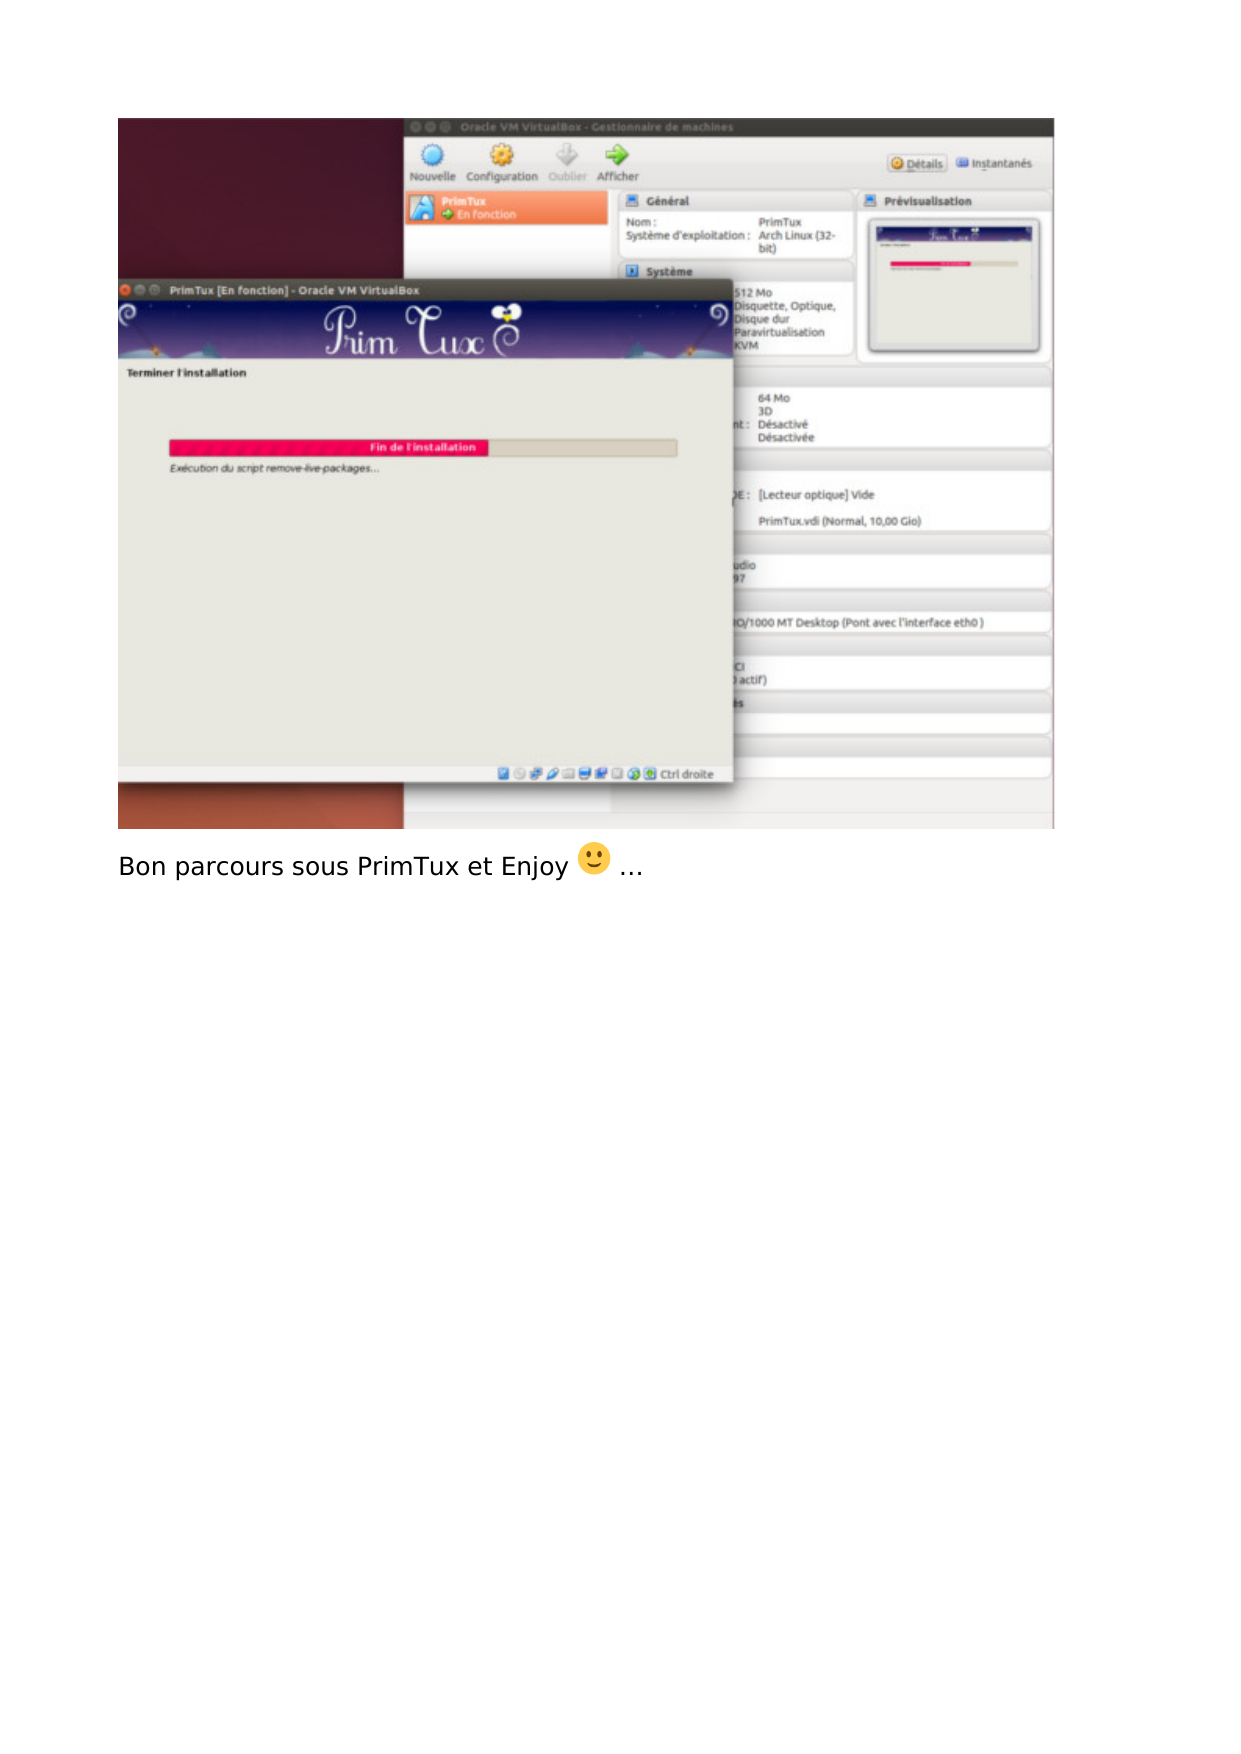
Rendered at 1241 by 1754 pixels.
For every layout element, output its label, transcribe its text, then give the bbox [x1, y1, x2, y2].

text Bon parcours sous PrimTux et Enjoy … [118, 842, 1122, 881]
picture [118, 118, 1056, 829]
